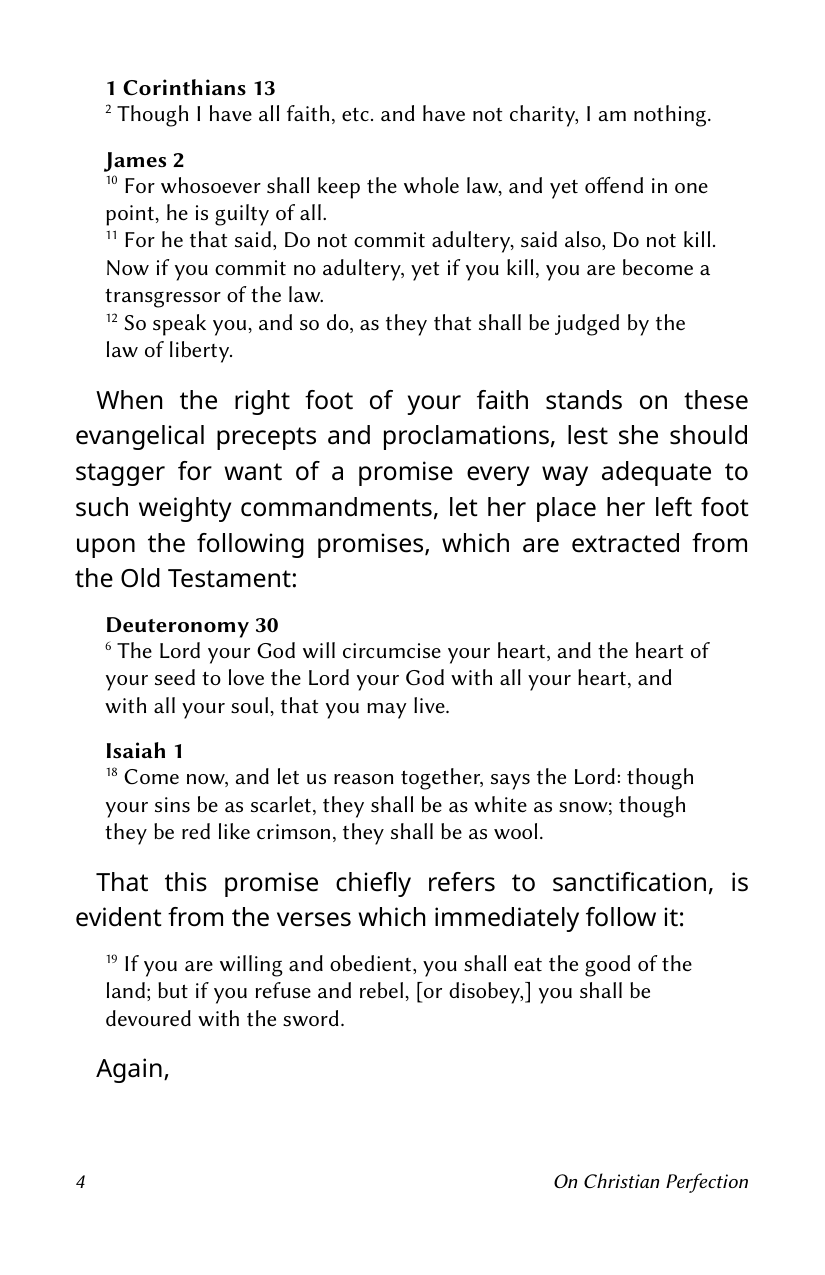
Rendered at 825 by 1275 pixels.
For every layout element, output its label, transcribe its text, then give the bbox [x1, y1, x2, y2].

text 12 So speak you, and so do, as they that shall be judged by the law of liberty. [105, 309, 720, 363]
text 2 Though I have all faith, etc. and have not charity, I am nothing. [105, 101, 720, 127]
text 18 Come now, and let us reason together, says the Lord: though your sins be as scarlet, they shall be as white as snow; though they be red like crimson, they shall be as wool. [105, 764, 720, 845]
text When the right foot of your faith stands on these evangelical precepts and proclamations, lest she should stagger for want of a promise every way adequate to such weighty commandments, let her place her left foot upon the following promises, which are extracted from the Old Testament: [75, 382, 750, 595]
text Again, [75, 1051, 750, 1085]
text Isaiah 1 [105, 738, 750, 764]
text 6 The Lord your God will circumcise your heart, and the heart of your seed to love the Lord your God with all your heart, and with all your soul, that you may live. [105, 638, 720, 719]
text Deuteronomy 30 [105, 612, 750, 638]
text That this promise chiefly refers to sanctification, is evident from the verses which immediately follow it: [75, 864, 750, 934]
text 10 For whosoever shall keep the whole law, and yet offend in one point, he is guilty of all. [105, 173, 720, 226]
text James 2 [105, 146, 750, 173]
text 11 For he that said, Do not commit adultery, said also, Do not kill. Now if you commit no adultery, yet if you kill, you are become a transgressor of the law. [105, 227, 720, 308]
text 19 If you are willing and obedient, you shall eat the good of the land; but if you refuse and rebel, [or disobey,] you shall be devoured with the sword. [105, 951, 720, 1032]
text 1 Corinthians 13 [105, 75, 750, 101]
